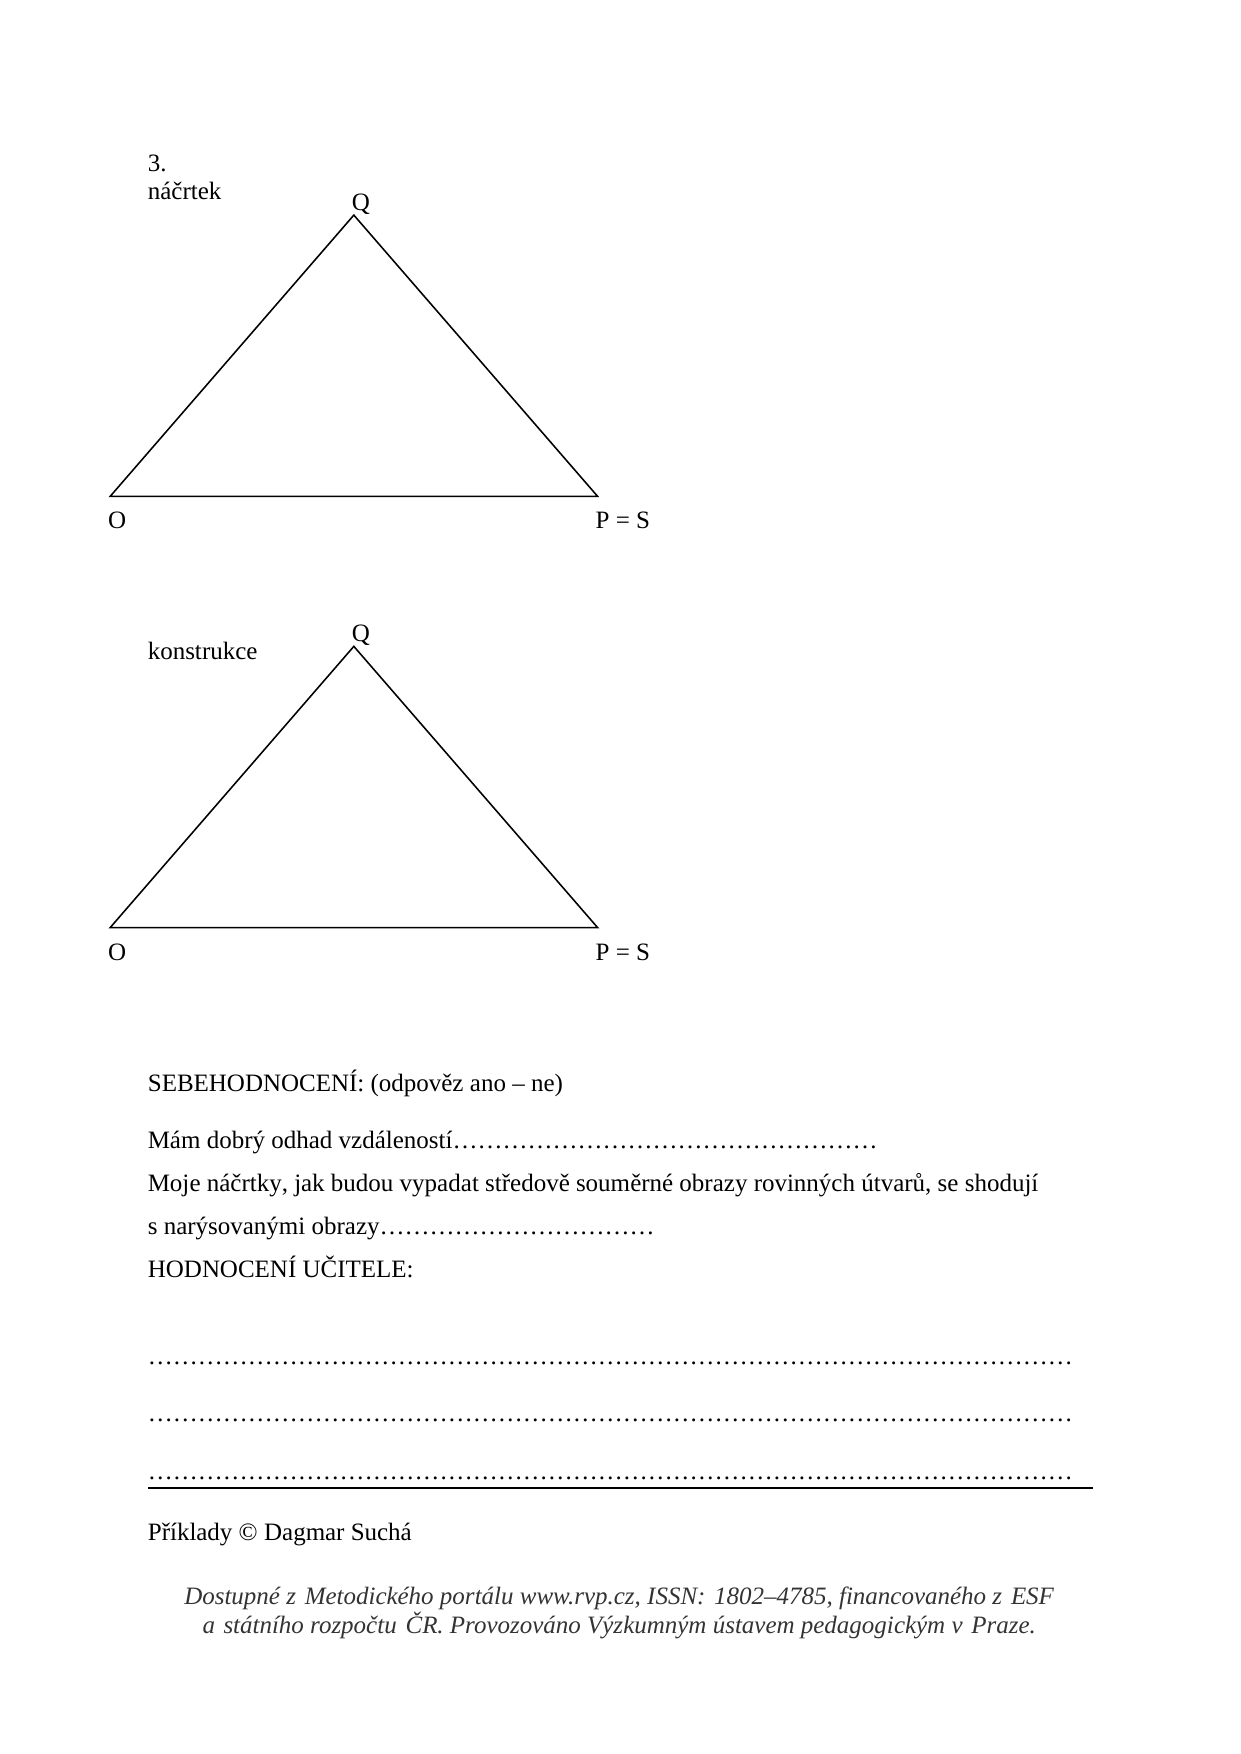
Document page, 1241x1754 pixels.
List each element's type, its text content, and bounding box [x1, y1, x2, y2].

text Q [352, 636, 356, 647]
text HODNOCENÍ UČITELE: [148, 1254, 1093, 1283]
text konstrukce [148, 636, 352, 665]
text SEBEHODNOCENÍ: (odpověz ano – ne) [148, 1068, 1093, 1096]
text Příklady © Dagmar Suchá [148, 1517, 1093, 1546]
text náčrtek [148, 176, 1093, 205]
text 3. [148, 148, 1093, 176]
text Q [352, 618, 356, 629]
text O [108, 937, 112, 965]
text O [108, 505, 112, 534]
text ……………………………………………………………………………………………………………………………………………………………………………………………………………………………………………………………………………………………………… [148, 1341, 1093, 1487]
text Moje náčrtky, jak budou vypadat středově souměrné obrazy rovinných útvarů, se shodují s narýsovanými obrazy…………………………… [148, 1168, 1093, 1240]
text Mám dobrý odhad vzdáleností…………………………………………… [148, 1125, 1093, 1154]
text P = S [595, 937, 675, 965]
text P = S [595, 505, 675, 534]
text konstrukce [356, 636, 1093, 665]
text Q [352, 187, 356, 198]
text Q [352, 205, 356, 215]
